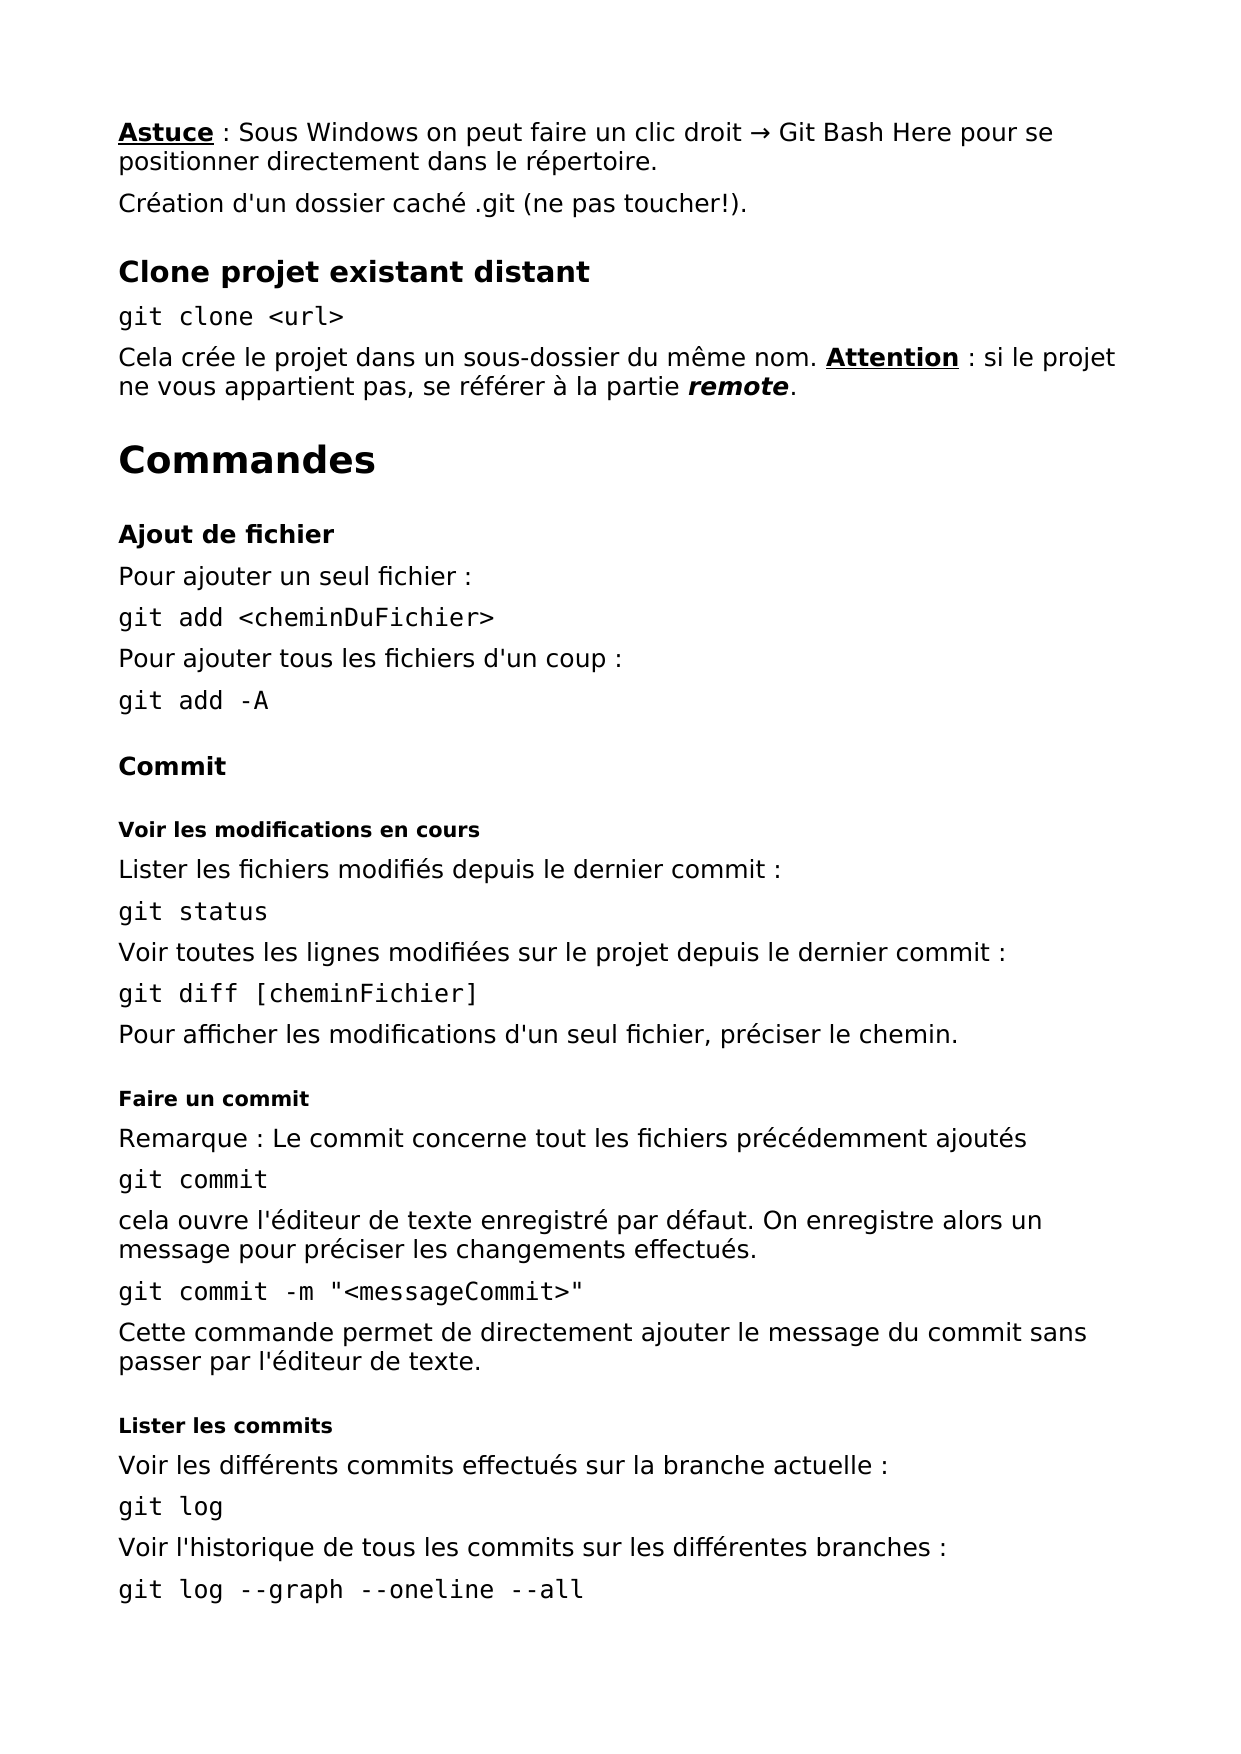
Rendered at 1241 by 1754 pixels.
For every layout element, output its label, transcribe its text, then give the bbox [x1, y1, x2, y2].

text cela ouvre l'éditeur de texte enregistré par défaut. On enregistre alors un message pour préciser les changements effectués. [118, 1207, 1122, 1265]
text git add -A [118, 686, 1122, 715]
subtitle Commandes [118, 439, 1122, 482]
text Cela crée le projet dans un sous-dossier du même nom. Attention : si le projet ne vous appartient pas, se référer à la partie remote. [118, 343, 1122, 401]
text git add <cheminDuFichier> [118, 603, 1122, 632]
subtitle Lister les commits [118, 1414, 1122, 1438]
text Voir les différents commits effectués sur la branche actuelle : [118, 1451, 1122, 1480]
subtitle Voir les modifications en cours [118, 818, 1122, 843]
subtitle Clone projet existant distant [118, 256, 1122, 289]
subtitle Faire un commit [118, 1087, 1122, 1111]
text Cette commande permet de directement ajouter le message du commit sans passer par l'éditeur de texte. [118, 1318, 1122, 1377]
text git clone <url> [118, 302, 1122, 331]
text Pour ajouter un seul fichier : [118, 562, 1122, 591]
text git log [118, 1493, 1122, 1522]
text Voir l'historique de tous les commits sur les différentes branches : [118, 1533, 1122, 1563]
text git status [118, 897, 1122, 926]
text Astuce : Sous Windows on peut faire un clic droit → Git Bash Here pour se positionner directement dans le répertoire. [118, 118, 1122, 176]
text git commit -m "<messageCommit>" [118, 1277, 1122, 1307]
subtitle Ajout de fichier [118, 520, 1122, 549]
text git log --graph --oneline --all [118, 1575, 1122, 1604]
text git commit [118, 1166, 1122, 1195]
text git diff [cheminFichier] [118, 979, 1122, 1009]
text Pour ajouter tous les fichiers d'un coup : [118, 644, 1122, 673]
subtitle Commit [118, 752, 1122, 781]
text Création d'un dossier caché .git (ne pas toucher!). [118, 189, 1122, 218]
text Lister les fichiers modifiés depuis le dernier commit : [118, 855, 1122, 884]
text Pour afficher les modifications d'un seul fichier, préciser le chemin. [118, 1021, 1122, 1050]
text Voir toutes les lignes modifiées sur le projet depuis le dernier commit : [118, 938, 1122, 967]
text Remarque : Le commit concerne tout les fichiers précédemment ajoutés [118, 1124, 1122, 1153]
